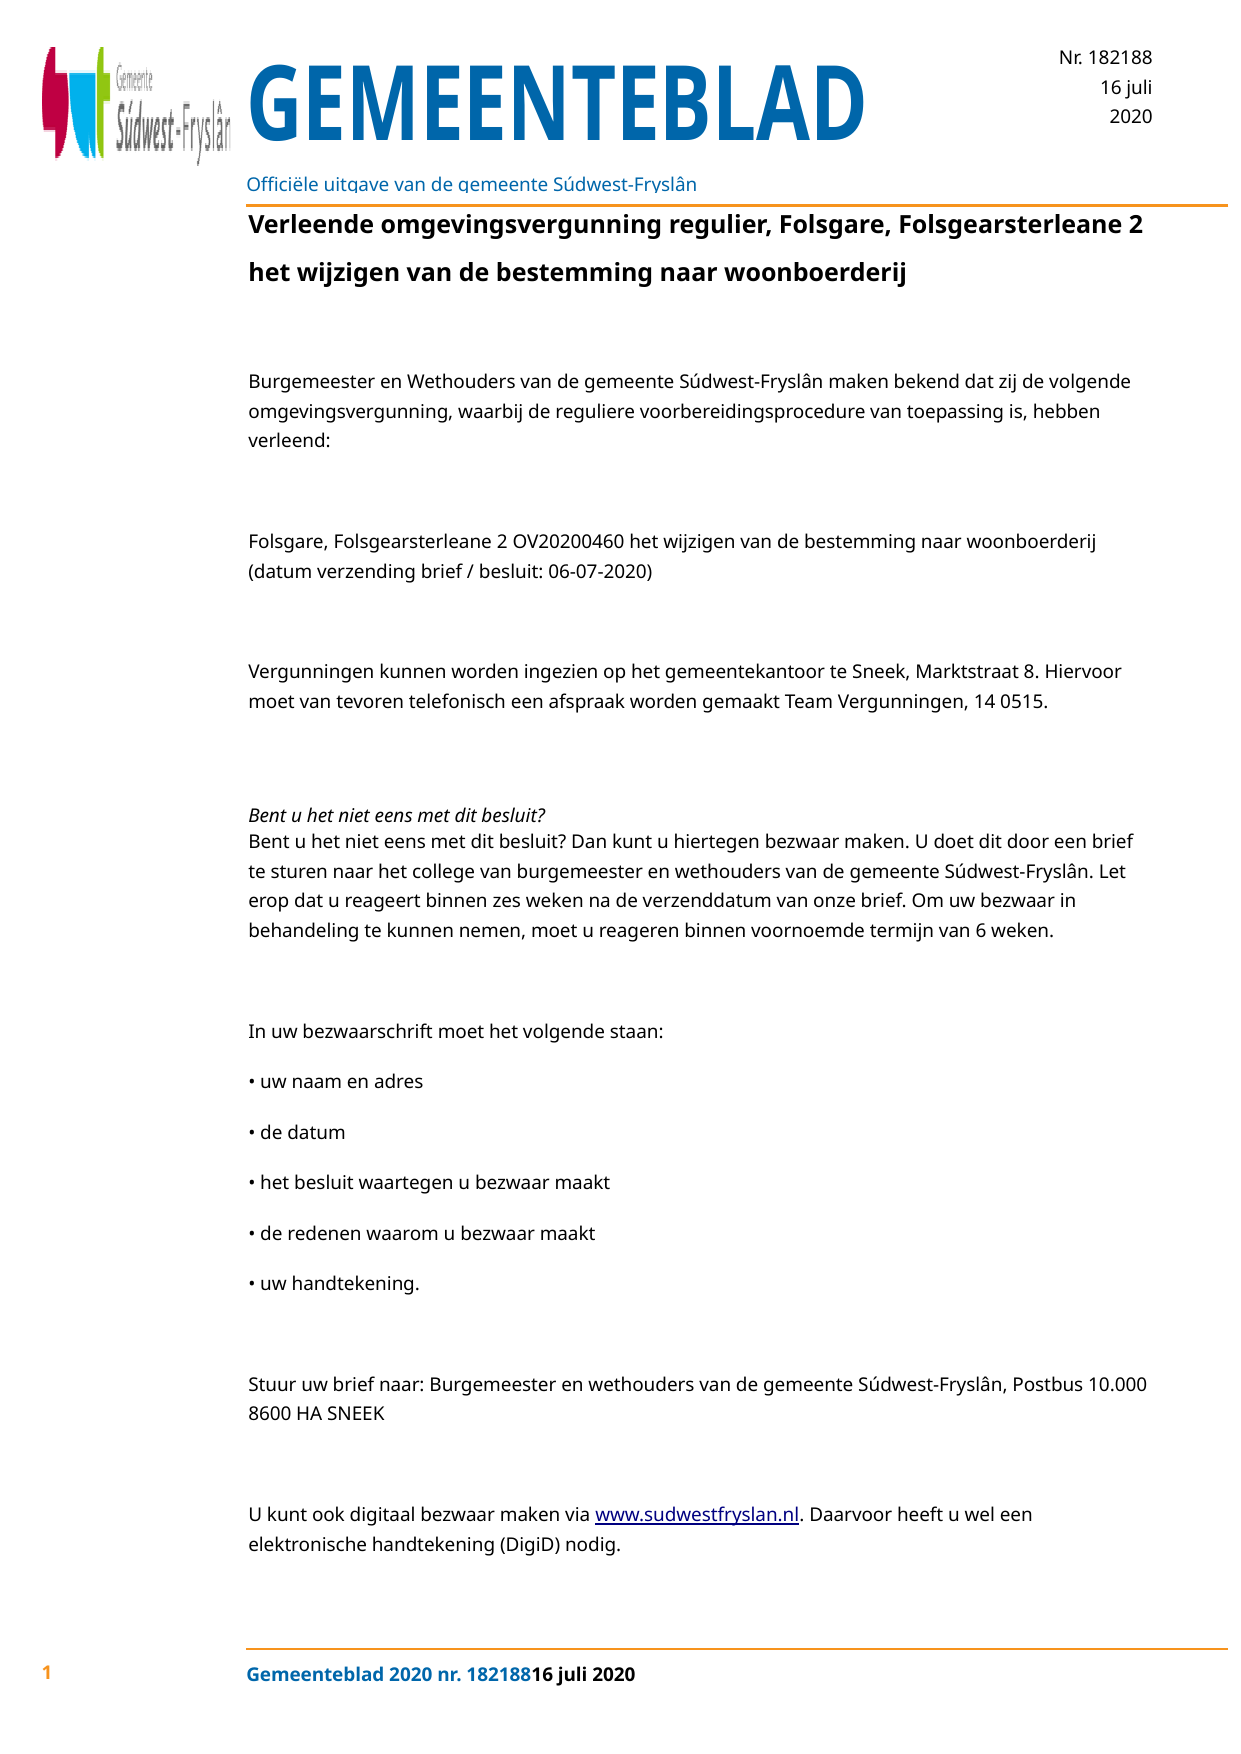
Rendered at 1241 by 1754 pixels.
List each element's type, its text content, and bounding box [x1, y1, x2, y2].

text Vergunningen kunnen worden ingezien op het gemeentekantoor te Sneek, Marktstraat 8. Hiervoor moet van tevoren telefonisch een afspraak worden gemaakt Team Vergunningen, 14 0515. [248, 659, 1152, 714]
text U kunt ook digitaal bezwaar maken via www.sudwestfryslan.nl. Daarvoor heeft u wel een elektronische handtekening (DigiD) nodig. [248, 1501, 1152, 1557]
text Burgemeester en Wethouders van de gemeente Súdwest-Fryslân maken bekend dat zij de volgende omgevingsvergunning, waarbij de reguliere voorbereidingsprocedure van toepassing is, hebben verleend: [248, 368, 1152, 453]
text • uw naam en adres [248, 1068, 1152, 1094]
text • uw handtekening. [248, 1270, 1152, 1296]
text • de datum [248, 1119, 1152, 1144]
text Folsgare, Folsgearsterleane 2 OV20200460 het wijzigen van de bestemming naar woonboerderij (datum verzending brief / besluit: 06-07-2020) [248, 528, 1152, 584]
picture [41, 47, 231, 172]
text In uw bezwaarschrift moet het volgende staan: [248, 1018, 1152, 1044]
text Bent u het niet eens met dit besluit? Dan kunt u hiertegen bezwaar maken. U doet dit door een brief te sturen naar het college van burgemeester en wethouders van de gemeente Súdwest-Fryslân. Let erop dat u reageert binnen zes weken na de verzenddatum van onze brief. Om uw bezwaar in behandeling te kunnen nemen, moet u reageren binnen voornoemde termijn van 6 weken. [248, 828, 1152, 943]
text • de redenen waarom u bezwaar maakt [248, 1220, 1152, 1245]
text Stuur uw brief naar: Burgemeester en wethouders van de gemeente Súdwest-Fryslân, Postbus 10.000 8600 HA SNEEK [248, 1371, 1152, 1426]
text • het besluit waartegen u bezwaar maakt [248, 1169, 1152, 1195]
text Verleende omgevingsvergunning regulier, Folsgare, Folsgearsterleane 2 het wijzigen van de bestemming naar woonboerderij [248, 207, 1152, 288]
text Bent u het niet eens met dit besluit? [248, 803, 1152, 828]
